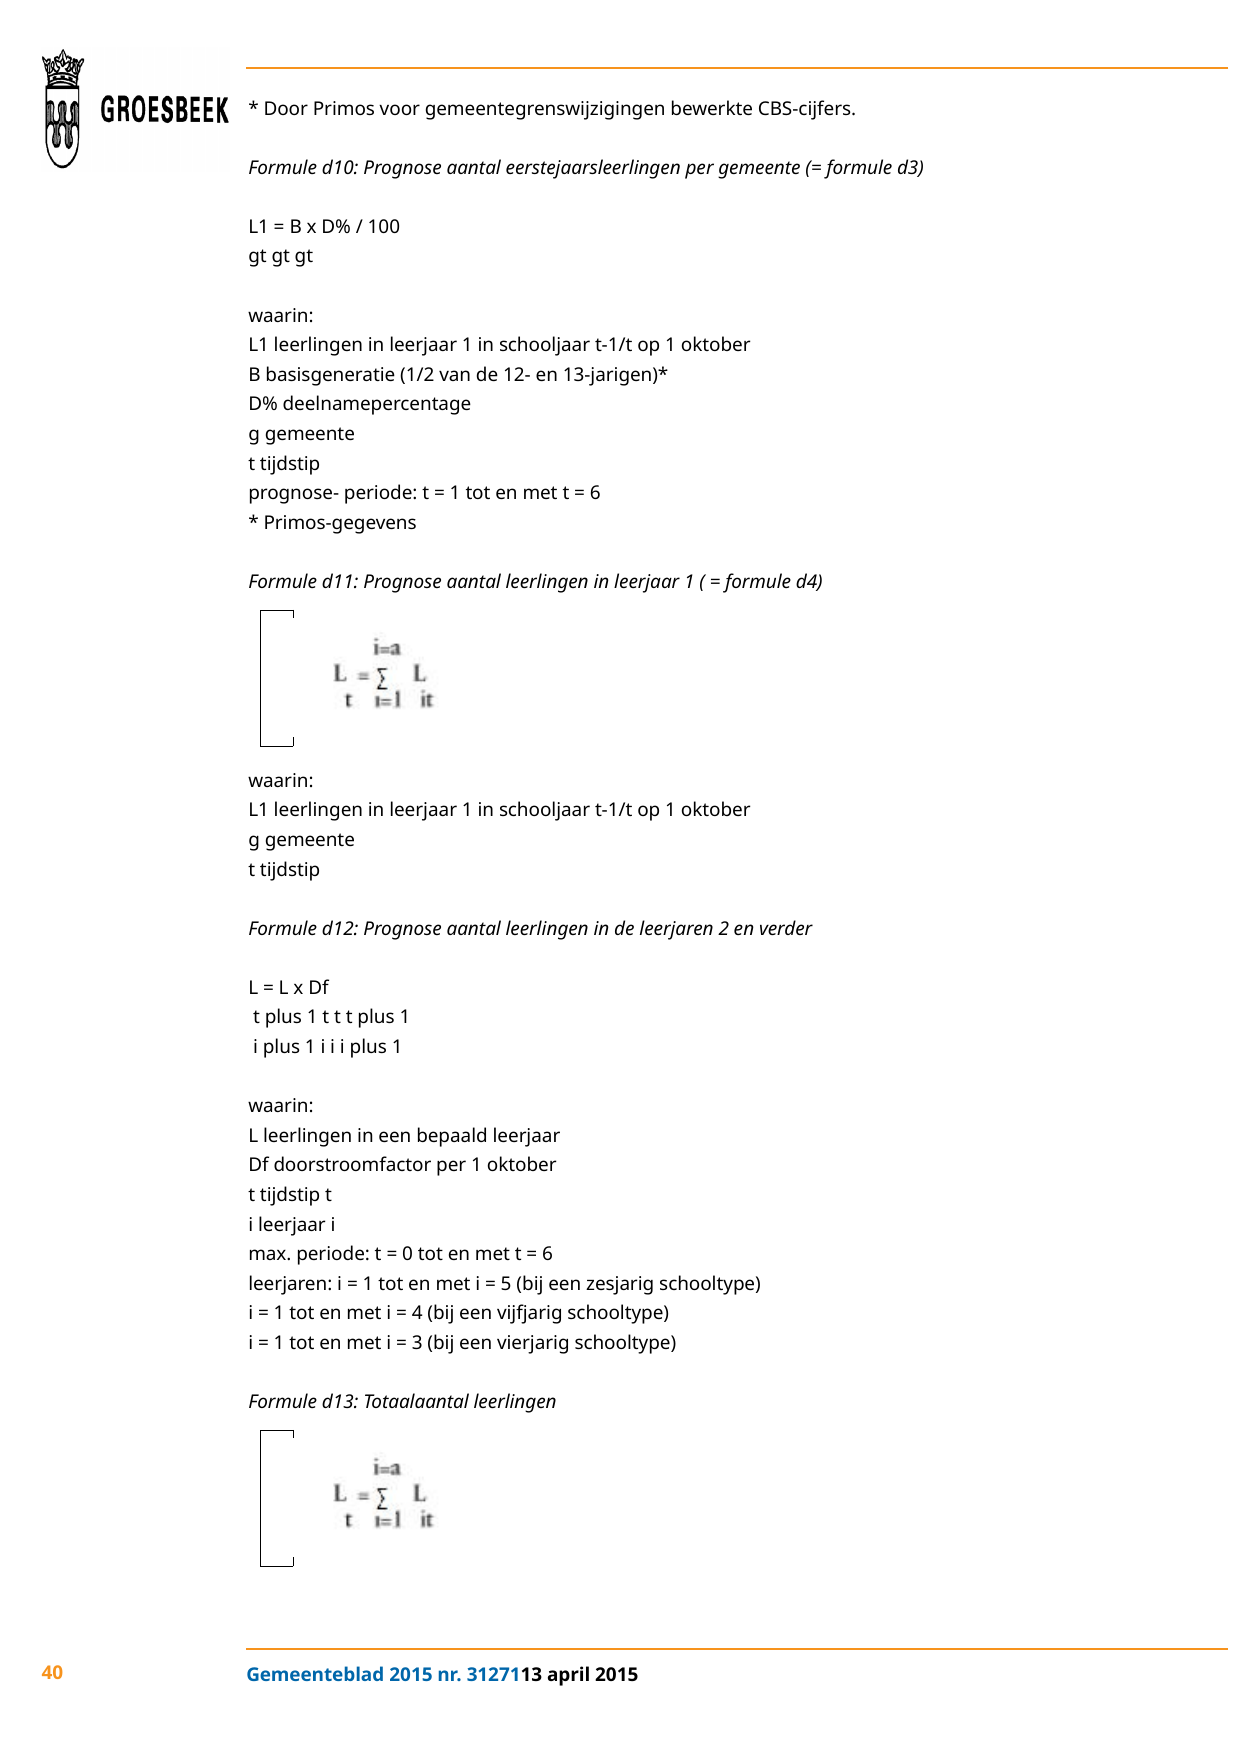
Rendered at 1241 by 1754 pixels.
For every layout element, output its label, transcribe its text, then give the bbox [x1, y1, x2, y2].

text t tijdstip [248, 856, 1152, 881]
text Df doorstroomfactor per 1 oktober [248, 1152, 1152, 1177]
text gt gt gt [248, 243, 1152, 268]
text i plus 1 i i i plus 1 [248, 1033, 1152, 1059]
text Formule d10: Prognose aantal eerstejaarsleerlingen per gemeente (= formule d3) [248, 154, 1152, 180]
picture [268, 618, 505, 737]
text t plus 1 t t t plus 1 [248, 1004, 1152, 1029]
text t tijdstip t [248, 1181, 1152, 1207]
text prognose- periode: t = 1 tot en met t = 6 [248, 479, 1152, 505]
picture [268, 1438, 505, 1557]
text max. periode: t = 0 tot en met t = 6 [248, 1240, 1152, 1266]
text i = 1 tot en met i = 3 (bij een vierjarig schooltype) [248, 1329, 1152, 1355]
text g gemeente [248, 420, 1152, 446]
text t tijdstip [248, 450, 1152, 476]
text i leerjaar i [248, 1211, 1152, 1236]
text waarin: [248, 302, 1152, 328]
text * Primos-gegevens [248, 509, 1152, 535]
text Formule d11: Prognose aantal leerlingen in leerjaar 1 ( = formule d4) [248, 568, 1152, 594]
text * Door Primos voor gemeentegrenswijzigingen bewerkte CBS-cijfers. [248, 95, 1152, 121]
text L1 = B x D% / 100 [248, 213, 1152, 239]
text L1 leerlingen in leerjaar 1 in schooljaar t-1/t op 1 oktober [248, 797, 1152, 822]
text L1 leerlingen in leerjaar 1 in schooljaar t-1/t op 1 oktober [248, 331, 1152, 357]
text waarin: [248, 767, 1152, 793]
picture [41, 47, 231, 172]
text waarin: [248, 1092, 1152, 1118]
text D% deelnamepercentage [248, 391, 1152, 416]
text L = L x Df [248, 974, 1152, 1000]
text leerjaren: i = 1 tot en met i = 5 (bij een zesjarig schooltype) [248, 1270, 1152, 1296]
text g gemeente [248, 826, 1152, 852]
text B basisgeneratie (1/2 van de 12- en 13-jarigen)* [248, 361, 1152, 387]
text i = 1 tot en met i = 4 (bij een vijfjarig schooltype) [248, 1299, 1152, 1325]
text L leerlingen in een bepaald leerjaar [248, 1122, 1152, 1148]
text Formule d12: Prognose aantal leerlingen in de leerjaren 2 en verder [248, 915, 1152, 941]
text Formule d13: Totaalaantal leerlingen [248, 1388, 1152, 1414]
